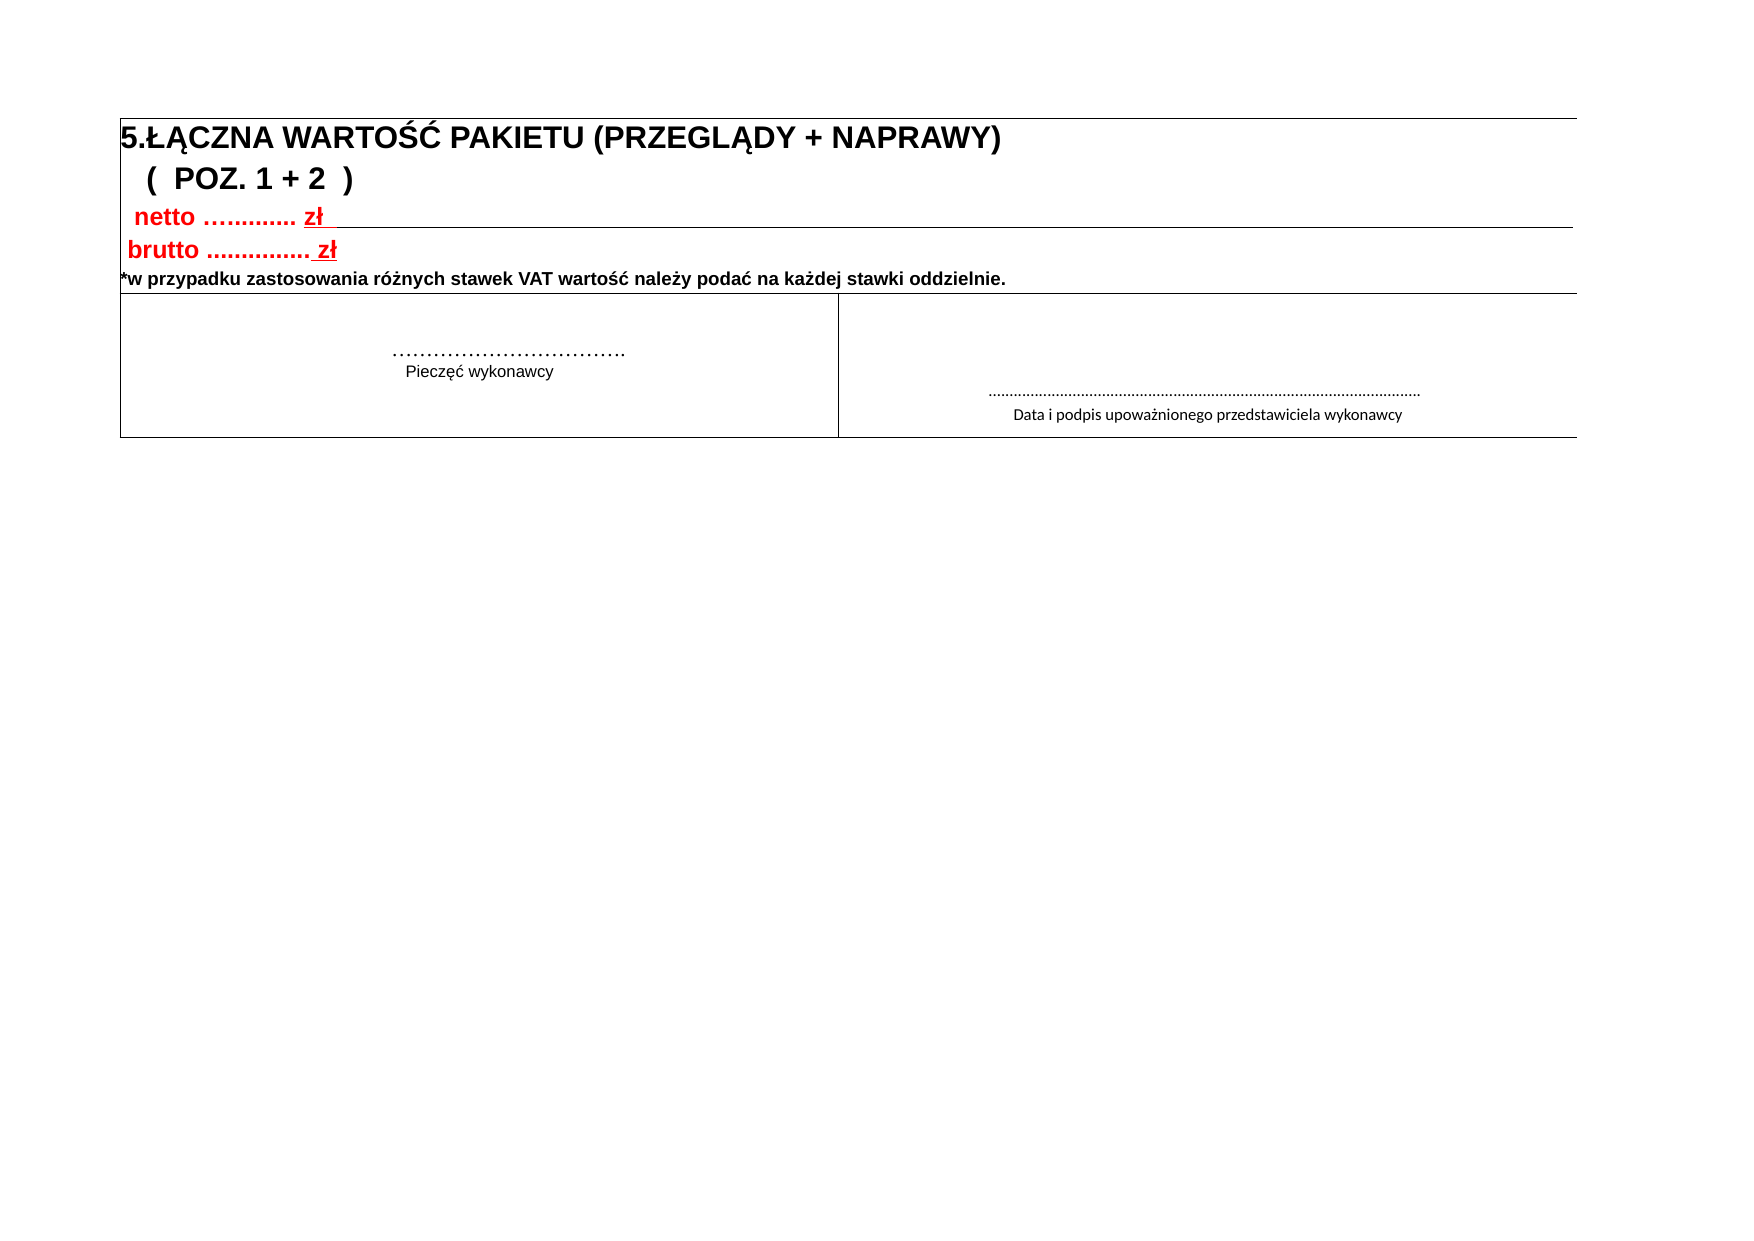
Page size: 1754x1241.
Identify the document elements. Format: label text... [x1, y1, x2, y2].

table_cell ....................................................................................................... Data i podpis upoważnionego przedstawiciela wykonawcy [839, 294, 1577, 437]
table_cell ……………………………. Pieczęć wykonawcy [121, 294, 838, 437]
table_cell 5.ŁĄCZNA WARTOŚĆ PAKIETU (PRZEGLĄDY + NAPRAWY) ( POZ. 1 + 2 ) netto ….......... zł brutto ............... zł *w przypadku zastosowania różnych stawek VAT wartość należy podać na każdej stawki oddzielnie. [121, 119, 1577, 292]
